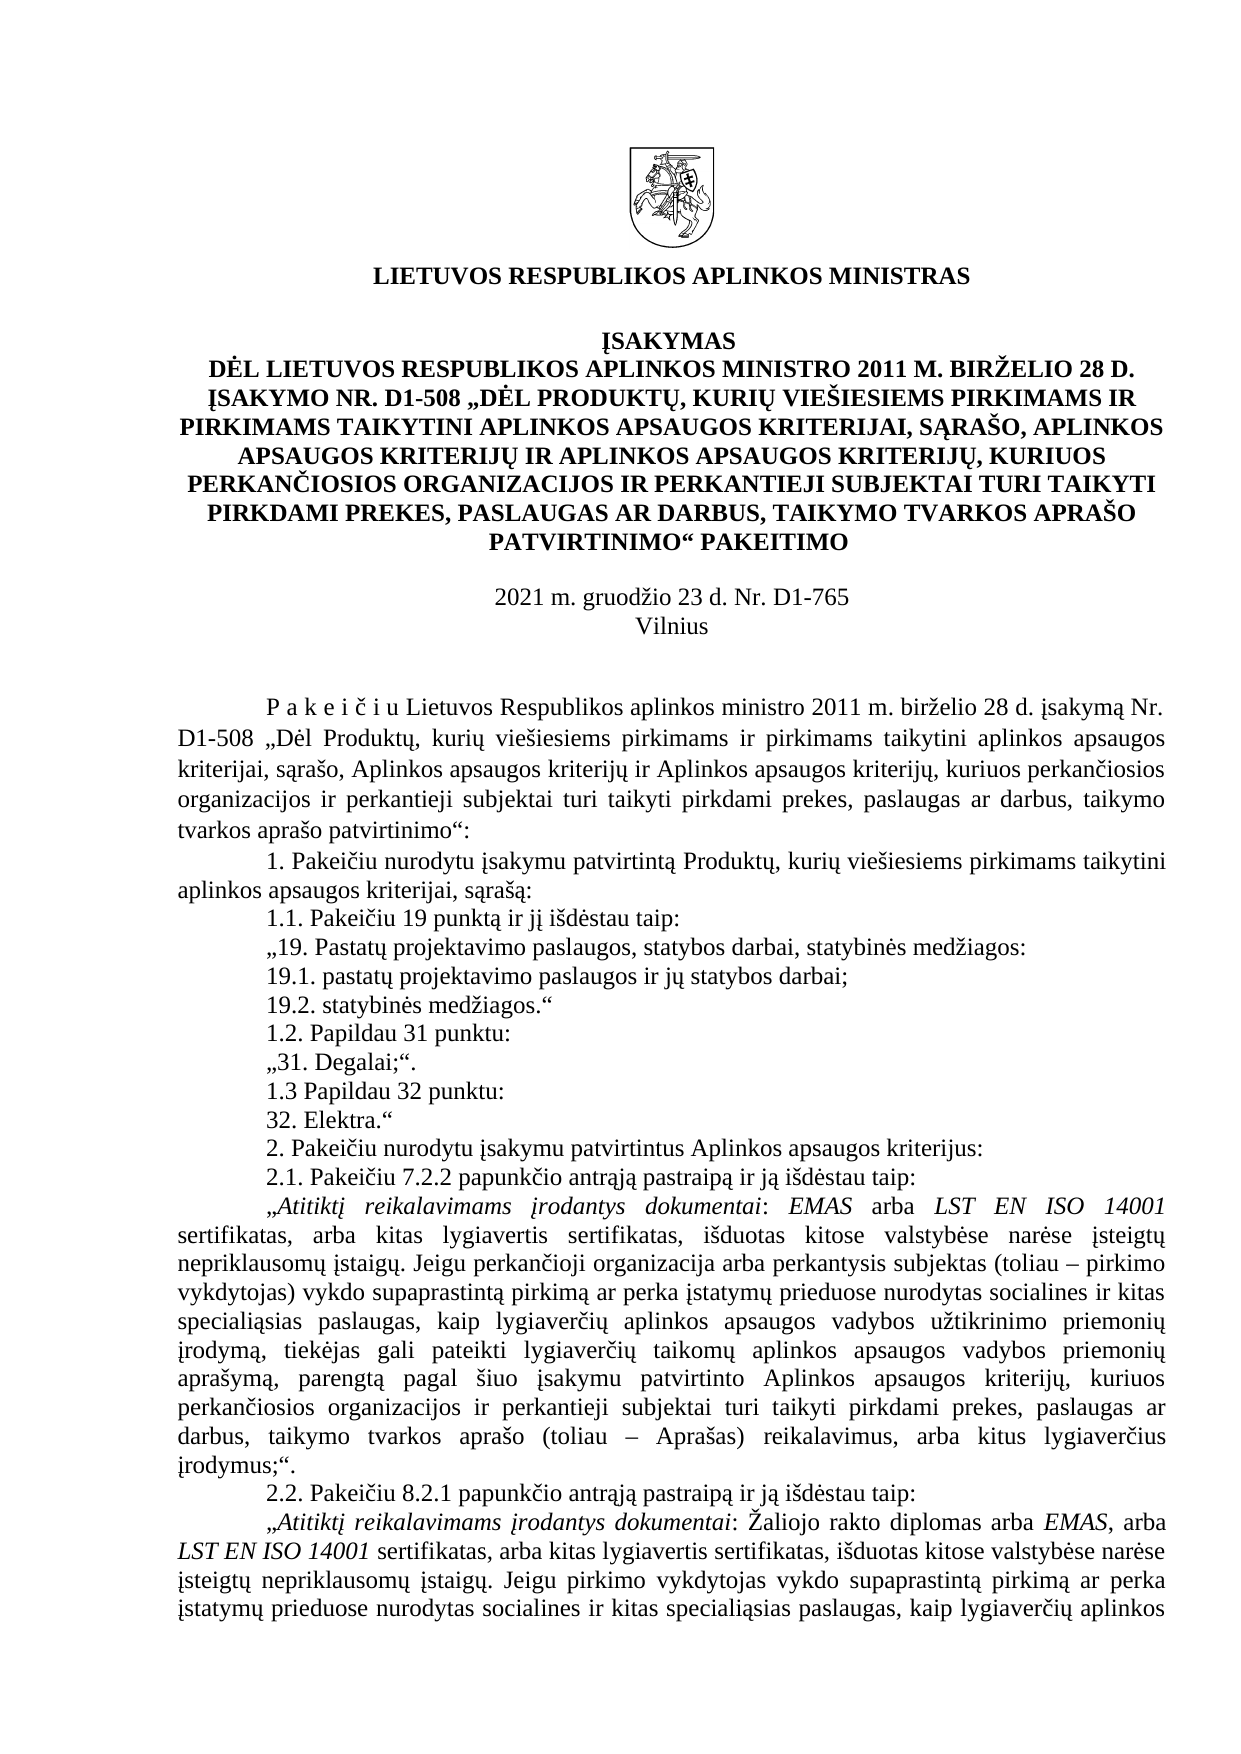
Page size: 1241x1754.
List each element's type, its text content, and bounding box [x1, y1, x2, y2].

text „Atitiktį reikalavimams įrodantys dokumentai: Žaliojo rakto diplomas arba EMAS, arba LST EN ISO 14001 sertifikatas, arba kitas lygiavertis sertifikatas, išduotas kitose valstybėse narėse įsteigtų nepriklausomų įstaigų. Jeigu pirkimo vykdytojas vykdo supaprastintą pirkimą ar perka įstatymų prieduose nurodytas socialines ir kitas specialiąsias paslaugas, kaip lygiaverčių aplinkos [177, 1507, 1166, 1622]
text P a k e i č i u Lietuvos Respublikos aplinkos ministro 2011 m. birželio 28 d. įsakymą Nr. D1-508 „Dėl Produktų, kurių viešiesiems pirkimams ir pirkimams taikytini aplinkos apsaugos kriterijai, sąrašo, Aplinkos apsaugos kriterijų ir Aplinkos apsaugos kriterijų, kuriuos perkančiosios organizacijos ir perkantieji subjektai turi taikyti pirkdami prekes, paslaugas ar darbus, taikymo tvarkos aprašo patvirtinimo“: [177, 692, 1166, 844]
text LIETUVOS RESPUBLIKOS APLINKOS MINISTRAS [177, 261, 1166, 290]
text 1. Pakeičiu nurodytu įsakymu patvirtintą Produktų, kurių viešiesiems pirkimams taikytini aplinkos apsaugos kriterijai, sąrašą: [177, 846, 1166, 903]
text 2021 m. gruodžio 23 d. Nr. D1-765 [177, 582, 1166, 611]
text DĖL LIETUVOS RESPUBLIKOS APLINKOS MINISTRO 2011 M. BIRŽELIO 28 D. ĮSAKYMO NR. D1-508 „DĖL PRODUKTŲ, KURIŲ VIEŠIESIEMS PIRKIMAMS IR PIRKIMAMS TAIKYTINI APLINKOS APSAUGOS KRITERIJAI, SĄRAŠO, APLINKOS APSAUGOS KRITERIJŲ IR APLINKOS APSAUGOS KRITERIJŲ, KURIUOS PERKANČIOSIOS ORGANIZACIJOS IR PERKANTIEJI SUBJEKTAI TURI TAIKYTI PIRKDAMI PREKES, PASLAUGAS AR DARBUS, TAIKYMO TVARKOS APRAŠO PATVIRTINIMO“ PAKEITIMO [177, 354, 1166, 556]
text 2.1. Pakeičiu 7.2.2 papunkčio antrąją pastraipą ir ją išdėstau taip: [177, 1162, 1166, 1191]
text Vilnius [177, 611, 1166, 639]
text 32. Elektra.“ [177, 1105, 1166, 1133]
text 2.2. Pakeičiu 8.2.1 papunkčio antrąją pastraipą ir ją išdėstau taip: [177, 1478, 1166, 1507]
text 1.1. Pakeičiu 19 punktą ir jį išdėstau taip: [177, 903, 1166, 932]
text 19.1. pastatų projektavimo paslaugos ir jų statybos darbai; [177, 961, 1166, 990]
text „Atitiktį reikalavimams įrodantys dokumentai: EMAS arba LST EN ISO 14001 sertifikatas, arba kitas lygiavertis sertifikatas, išduotas kitose valstybėse narėse įsteigtų nepriklausomų įstaigų. Jeigu perkančioji organizacija arba perkantysis subjektas (toliau – pirkimo vykdytojas) vykdo supaprastintą pirkimą ar perka įstatymų prieduose nurodytas socialines ir kitas specialiąsias paslaugas, kaip lygiaverčių aplinkos apsaugos vadybos užtikrinimo priemonių įrodymą, tiekėjas gali pateikti lygiaverčių taikomų aplinkos apsaugos vadybos priemonių aprašymą, parengtą pagal šiuo įsakymu patvirtinto Aplinkos apsaugos kriterijų, kuriuos perkančiosios organizacijos ir perkantieji subjektai turi taikyti pirkdami prekes, paslaugas ar darbus, taikymo tvarkos aprašo (toliau – Aprašas) reikalavimus, arba kitus lygiaverčius įrodymus;“. [177, 1191, 1166, 1478]
text ĮSAKYMAS [177, 326, 1166, 354]
text 1.2. Papildau 31 punktu: [177, 1018, 1166, 1047]
text „31. Degalai;“. [177, 1047, 1166, 1076]
text 19.2. statybinės medžiagos.“ [177, 990, 1166, 1018]
text 2. Pakeičiu nurodytu įsakymu patvirtintus Aplinkos apsaugos kriterijus: [177, 1133, 1166, 1162]
text „19. Pastatų projektavimo paslaugos, statybos darbai, statybinės medžiagos: [177, 932, 1166, 961]
text 1.3 Papildau 32 punktu: [177, 1076, 1166, 1105]
